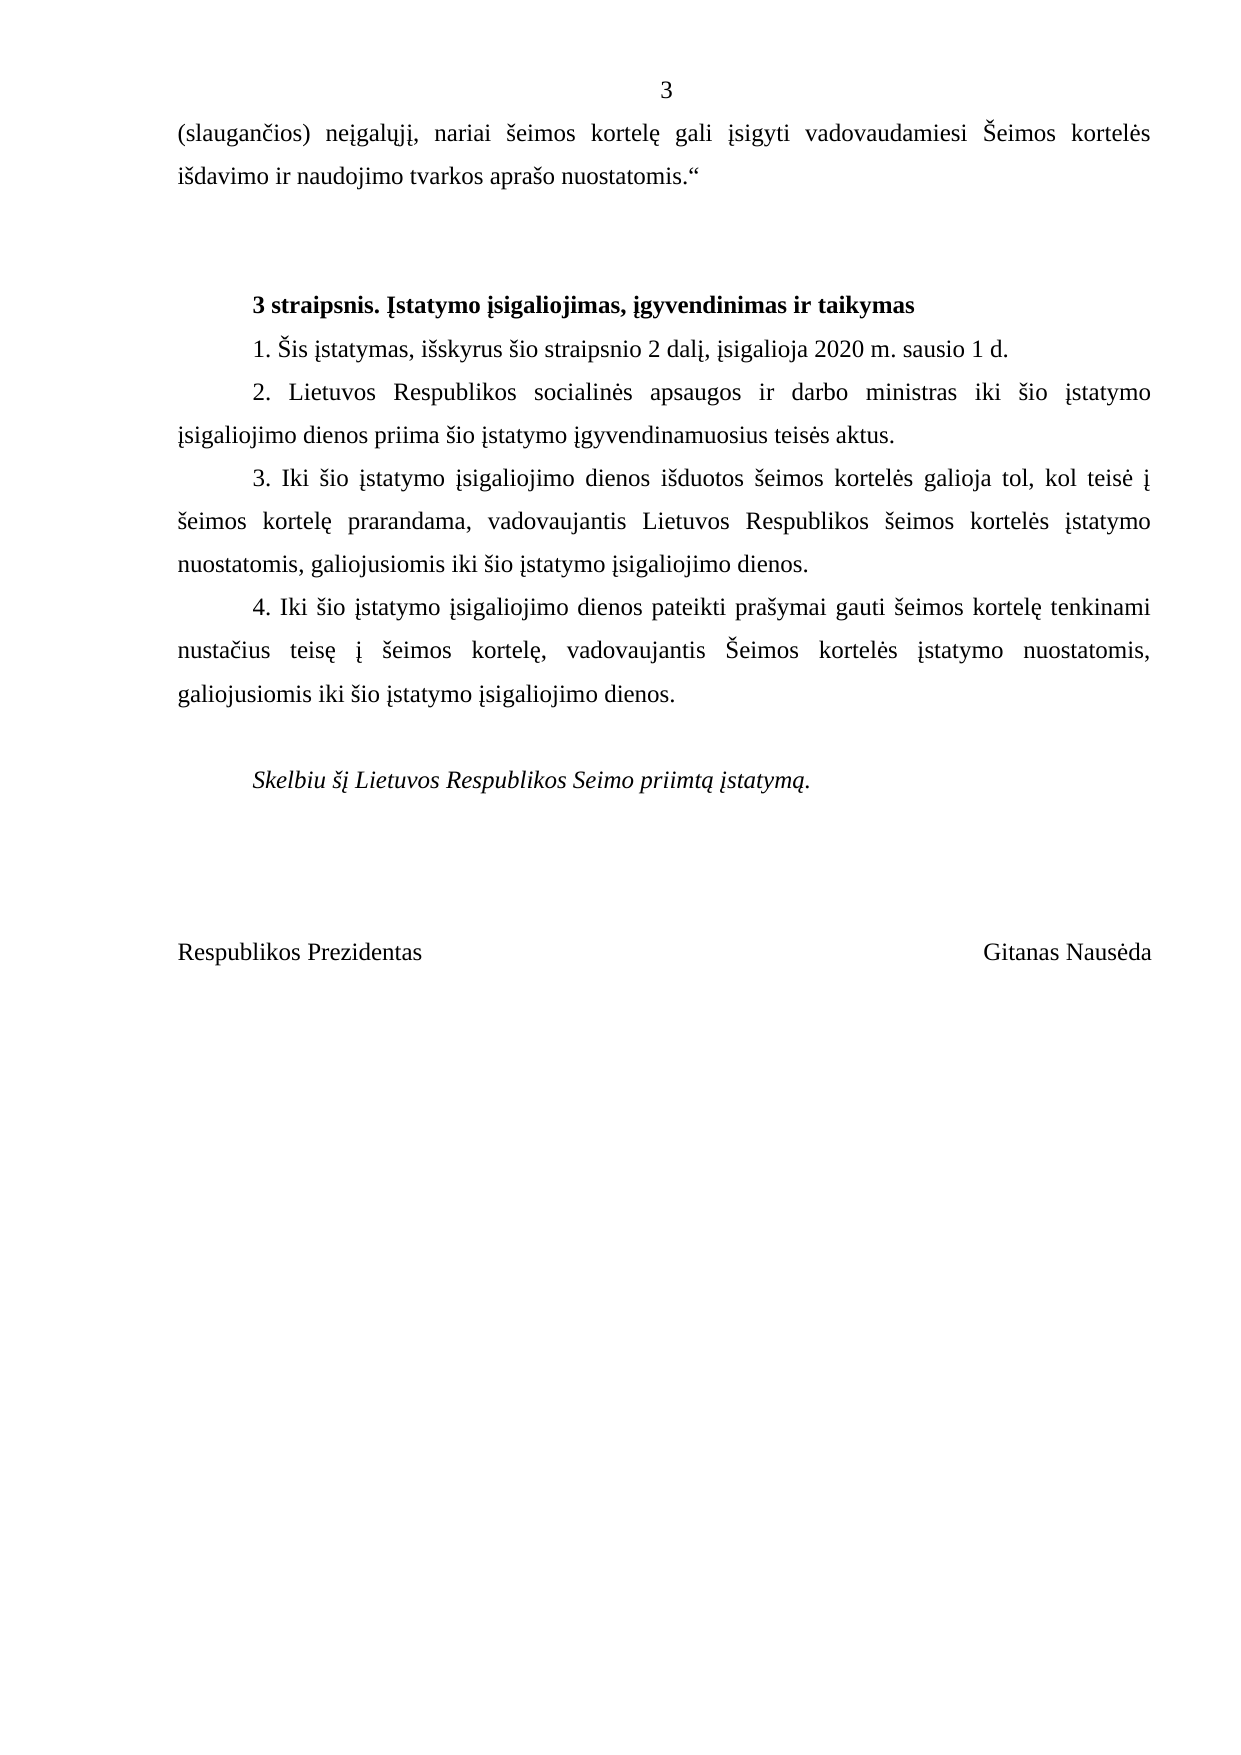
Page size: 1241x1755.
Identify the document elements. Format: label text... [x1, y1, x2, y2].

text 1. Šis įstatymas, išskyrus šio straipsnio 2 dalį, įsigalioja 2020 m. sausio 1 d. [177, 334, 1152, 362]
text (slaugančios) neįgalųjį, nariai šeimos kortelę gali įsigyti vadovaudamiesi Šeimos kortelės išdavimo ir naudojimo tvarkos aprašo nuostatomis.“ [177, 118, 1152, 190]
text 3 straipsnis. Įstatymo įsigaliojimas, įgyvendinimas ir taikymas [177, 291, 1152, 319]
text 2. Lietuvos Respublikos socialinės apsaugos ir darbo ministras iki šio įstatymo įsigaliojimo dienos priima šio įstatymo įgyvendinamuosius teisės aktus. [177, 377, 1152, 449]
text 4. Iki šio įstatymo įsigaliojimo dienos pateikti prašymai gauti šeimos kortelę tenkinami nustačius teisę į šeimos kortelę, vadovaujantis Šeimos kortelės įstatymo nuostatomis, galiojusiomis iki šio įstatymo įsigaliojimo dienos. [177, 592, 1152, 707]
text Respublikos Prezidentas Gitanas Nausėda [177, 937, 1152, 966]
text 3. Iki šio įstatymo įsigaliojimo dienos išduotos šeimos kortelės galioja tol, kol teisė į šeimos kortelę prarandama, vadovaujantis Lietuvos Respublikos šeimos kortelės įstatymo nuostatomis, galiojusiomis iki šio įstatymo įsigaliojimo dienos. [177, 463, 1152, 578]
text Skelbiu šį Lietuvos Respublikos Seimo priimtą įstatymą. [177, 765, 1152, 794]
